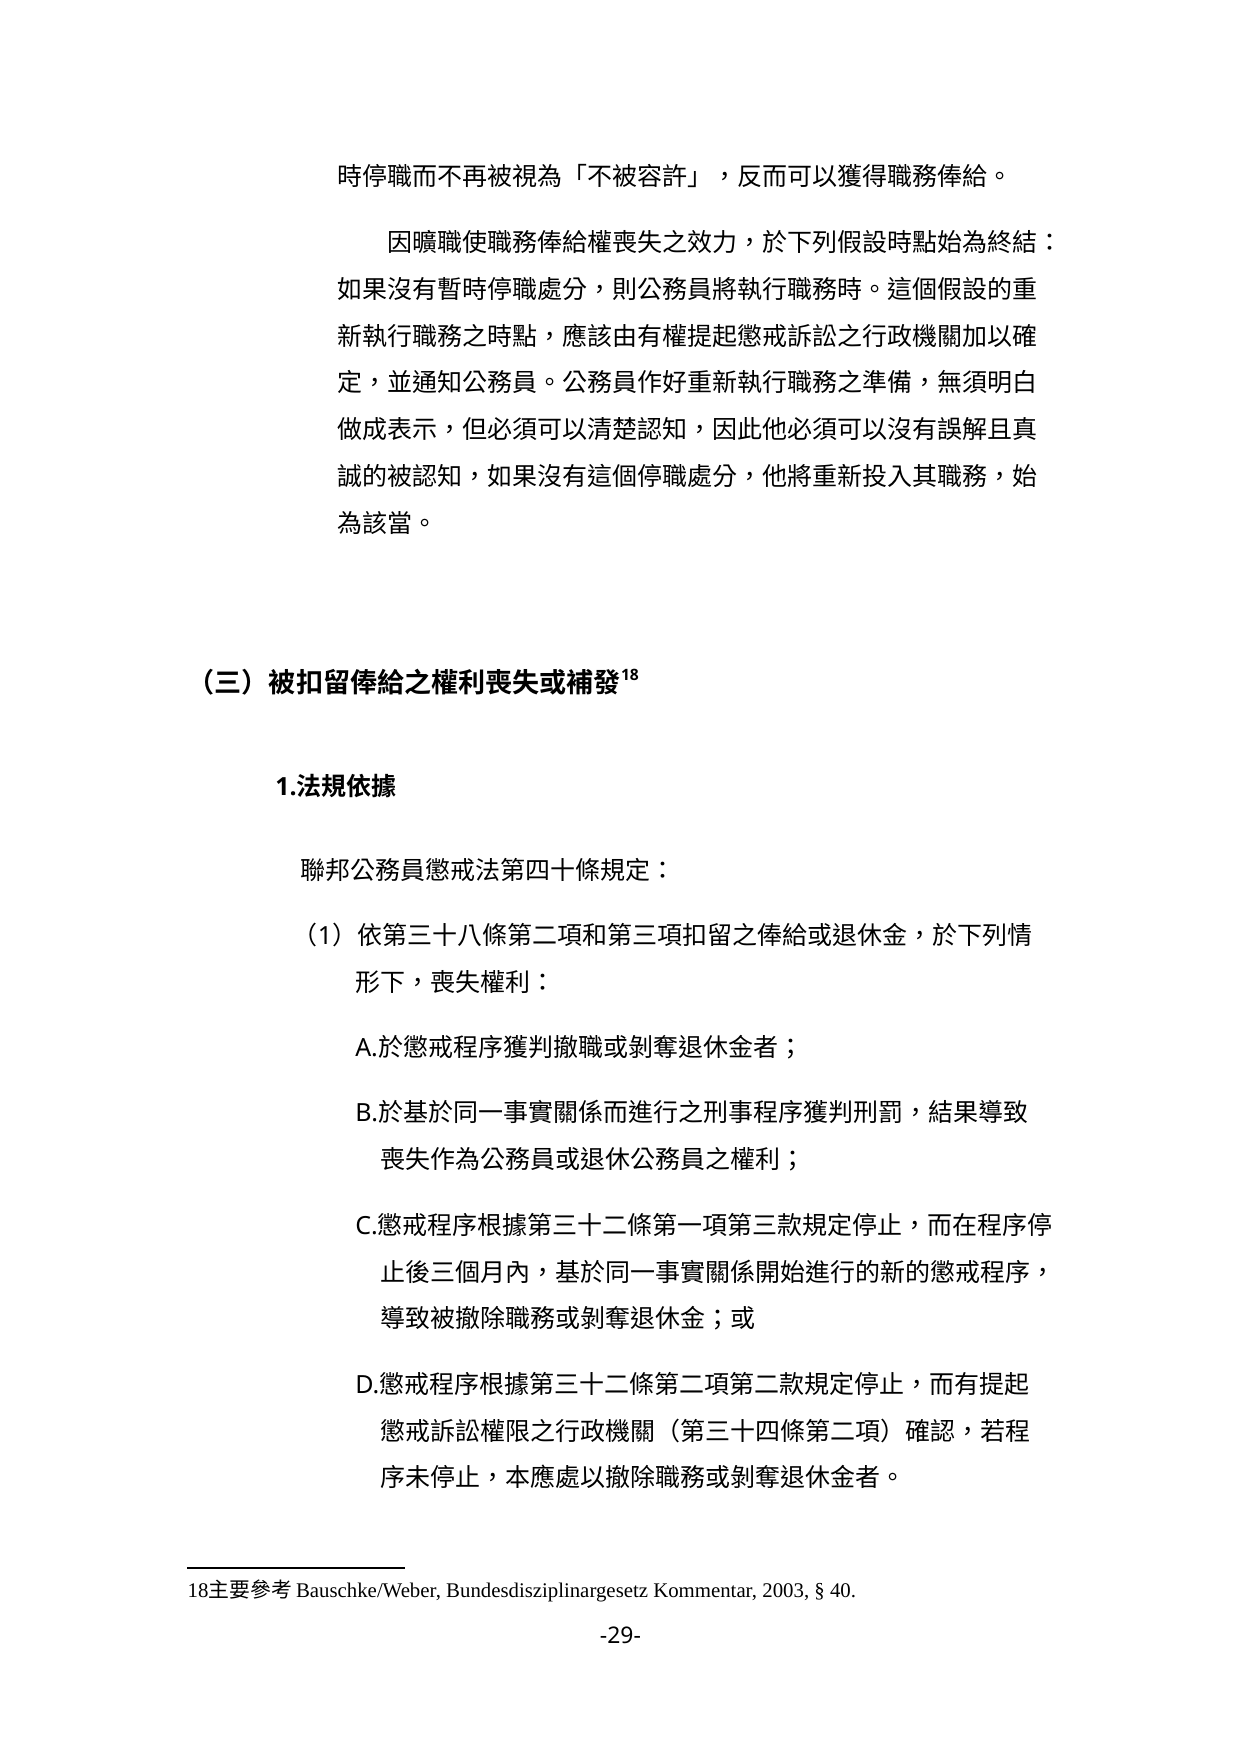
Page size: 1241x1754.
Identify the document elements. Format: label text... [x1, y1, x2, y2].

text B.於基於同一事實關係而進行之刑事程序獲判刑罰，結果導致喪失作為公務員或退休公務員之權利； [355, 1086, 1053, 1170]
text 時停職而不再被視為「不被容許」，反而可以獲得職務俸給。 [337, 150, 1053, 187]
text C.懲戒程序根據第三十二條第一項第三款規定停止，而在程序停止後三個月內，基於同一事實關係開始進行的新的懲戒程序，導致被撤除職務或剝奪退休金；或 [355, 1198, 1053, 1329]
text （三）被扣留俸給之權利喪失或補發 [187, 637, 1053, 712]
text 主要參考Bauschke/Weber, Bundesdisziplinargesetz Kommentar, 2003, § 40. [187, 1574, 1053, 1604]
text A.於懲戒程序獲判撤職或剝奪退休金者； [355, 1021, 1053, 1058]
text 因曠職使職務俸給權喪失之效力，於下列假設時點始為終結：如果沒有暫時停職處分，則公務員將執行職務時。這個假設的重新執行職務之時點，應該由有權提起懲戒訴訟之行政機關加以確定，並通知公務員。公務員作好重新執行職務之準備，無須明白做成表示，但必須可以清楚認知，因此他必須可以沒有誤解且真誠的被認知，如果沒有這個停職處分，他將重新投入其職務，始為該當。 [337, 215, 1053, 534]
text （1）依第三十八條第二項和第三項扣留之俸給或退休金，於下列情形下，喪失權利： [293, 908, 1053, 993]
text D.懲戒程序根據第三十二條第二項第二款規定停止，而有提起懲戒訴訟權限之行政機關（第三十四條第二項）確認，若程序未停止，本應處以撤除職務或剝奪退休金者。 [355, 1357, 1053, 1488]
text 聯邦公務員懲戒法第四十條規定： [187, 843, 1053, 881]
text 1.法規依據 [187, 759, 1053, 797]
